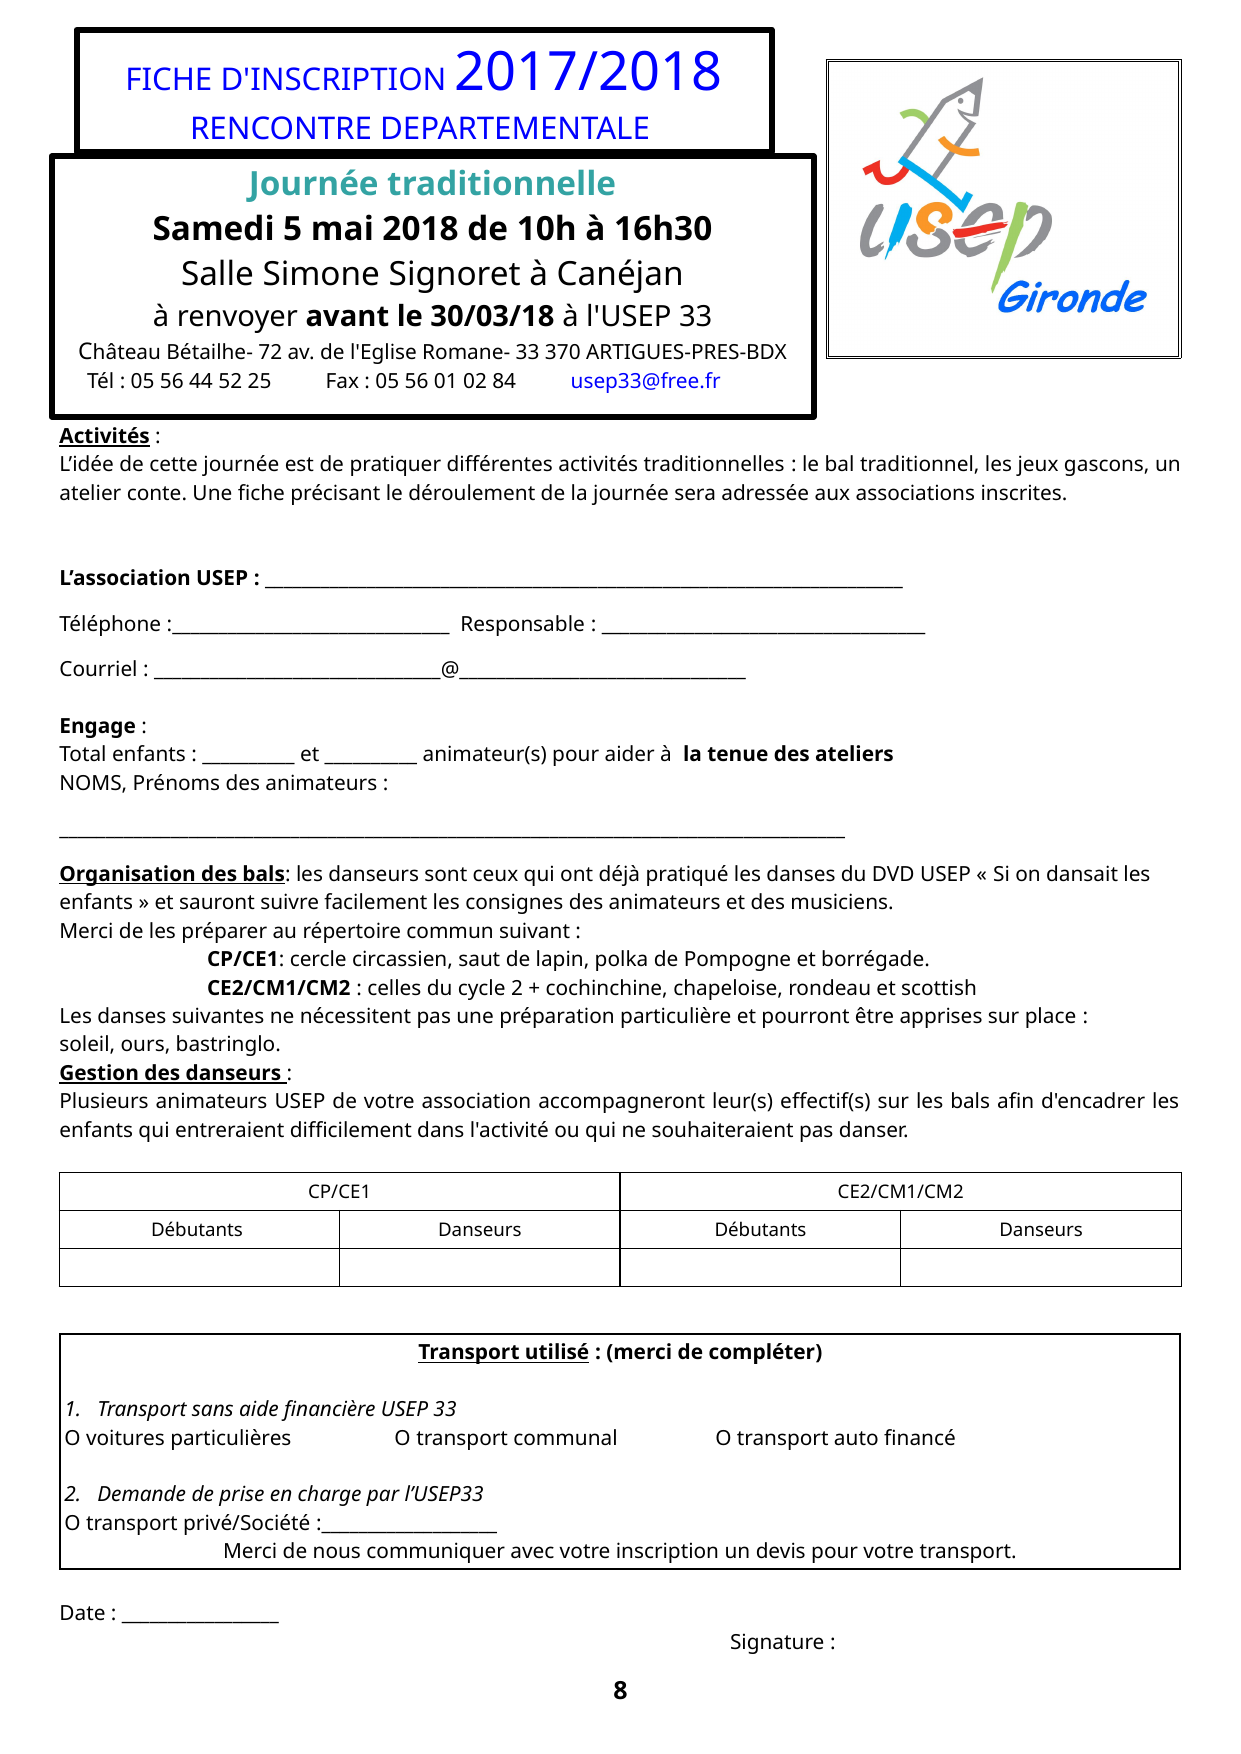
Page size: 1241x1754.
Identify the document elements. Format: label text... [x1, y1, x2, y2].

text Activités : [59, 421, 1181, 449]
text Total enfants : __________ et __________ animateur(s) pour aider à la tenue des ateliers [59, 739, 1181, 768]
table_header CE2/CM1/CM2 [621, 1173, 1181, 1210]
table_cell [60, 1249, 339, 1286]
text 1. Transport sans aide financière USEP 33 [61, 1389, 1179, 1418]
picture [831, 64, 1176, 353]
text Les danses suivantes ne nécessitent pas une préparation particulière et pourront être apprises sur place : [59, 1001, 1181, 1029]
table_cell [901, 1249, 1181, 1286]
text Organisation des bals: les danseurs sont ceux qui ont déjà pratiqué les danses du DVD USEP « Si on dansait les enfants » et sauront suivre facilement les consignes des animateurs et des musiciens. [59, 859, 1181, 916]
text soleil, ours, bastringlo. [59, 1029, 1181, 1058]
text O voitures particulières O transport communal O transport auto financé [61, 1418, 1179, 1451]
table_header CP/CE1 [60, 1173, 619, 1210]
table_cell Danseurs [340, 1211, 619, 1248]
text Signature : [59, 1627, 1181, 1655]
text 8 [59, 1672, 1181, 1706]
text Date : _________________ [59, 1598, 1181, 1627]
text Plusieurs animateurs USEP de votre association accompagneront leur(s) effectif(s) sur les bals afin d'encadrer les enfants qui entreraient difficilement dans l'activité ou qui ne souhaiteraient pas danser. [59, 1086, 1181, 1143]
table_cell Débutants [621, 1211, 900, 1248]
text Transport utilisé : (merci de compléter) [61, 1335, 1179, 1366]
table_cell [340, 1249, 619, 1286]
text O transport privé/Société :___________________ [61, 1503, 1179, 1531]
text Gestion des danseurs : [59, 1058, 1181, 1086]
text NOMS, Prénoms des animateurs : [59, 768, 1181, 796]
table_cell [621, 1249, 900, 1286]
text L’idée de cette journée est de pratiquer différentes activités traditionnelles : le bal traditionnel, les jeux gascons, un atelier conte. Une fiche précisant le déroulement de la journée sera adressée aux associations inscrites. [59, 449, 1181, 506]
text CP/CE1: cercle circassien, saut de lapin, polka de Pompogne et borrégade. [59, 944, 1181, 973]
table_cell Débutants [60, 1211, 339, 1248]
text CE2/CM1/CM2 : celles du cycle 2 + cochinchine, chapeloise, rondeau et scottish [59, 973, 1181, 1001]
text Téléphone :______________________________ Responsable : ___________________________________ [59, 609, 1181, 637]
text 2. Demande de prise en charge par l’USEP33 [61, 1474, 1179, 1503]
text Engage : [59, 711, 1181, 739]
table_cell Danseurs [901, 1211, 1181, 1248]
text _____________________________________________________________________________________ [59, 813, 1181, 842]
text Merci de nous communiquer avec votre inscription un devis pour votre transport. [61, 1531, 1179, 1568]
text Courriel : _______________________________@_______________________________ [59, 654, 1181, 683]
text Merci de les préparer au répertoire commun suivant : [59, 916, 1181, 944]
text L’association USEP : _____________________________________________________________________ [59, 563, 1181, 592]
